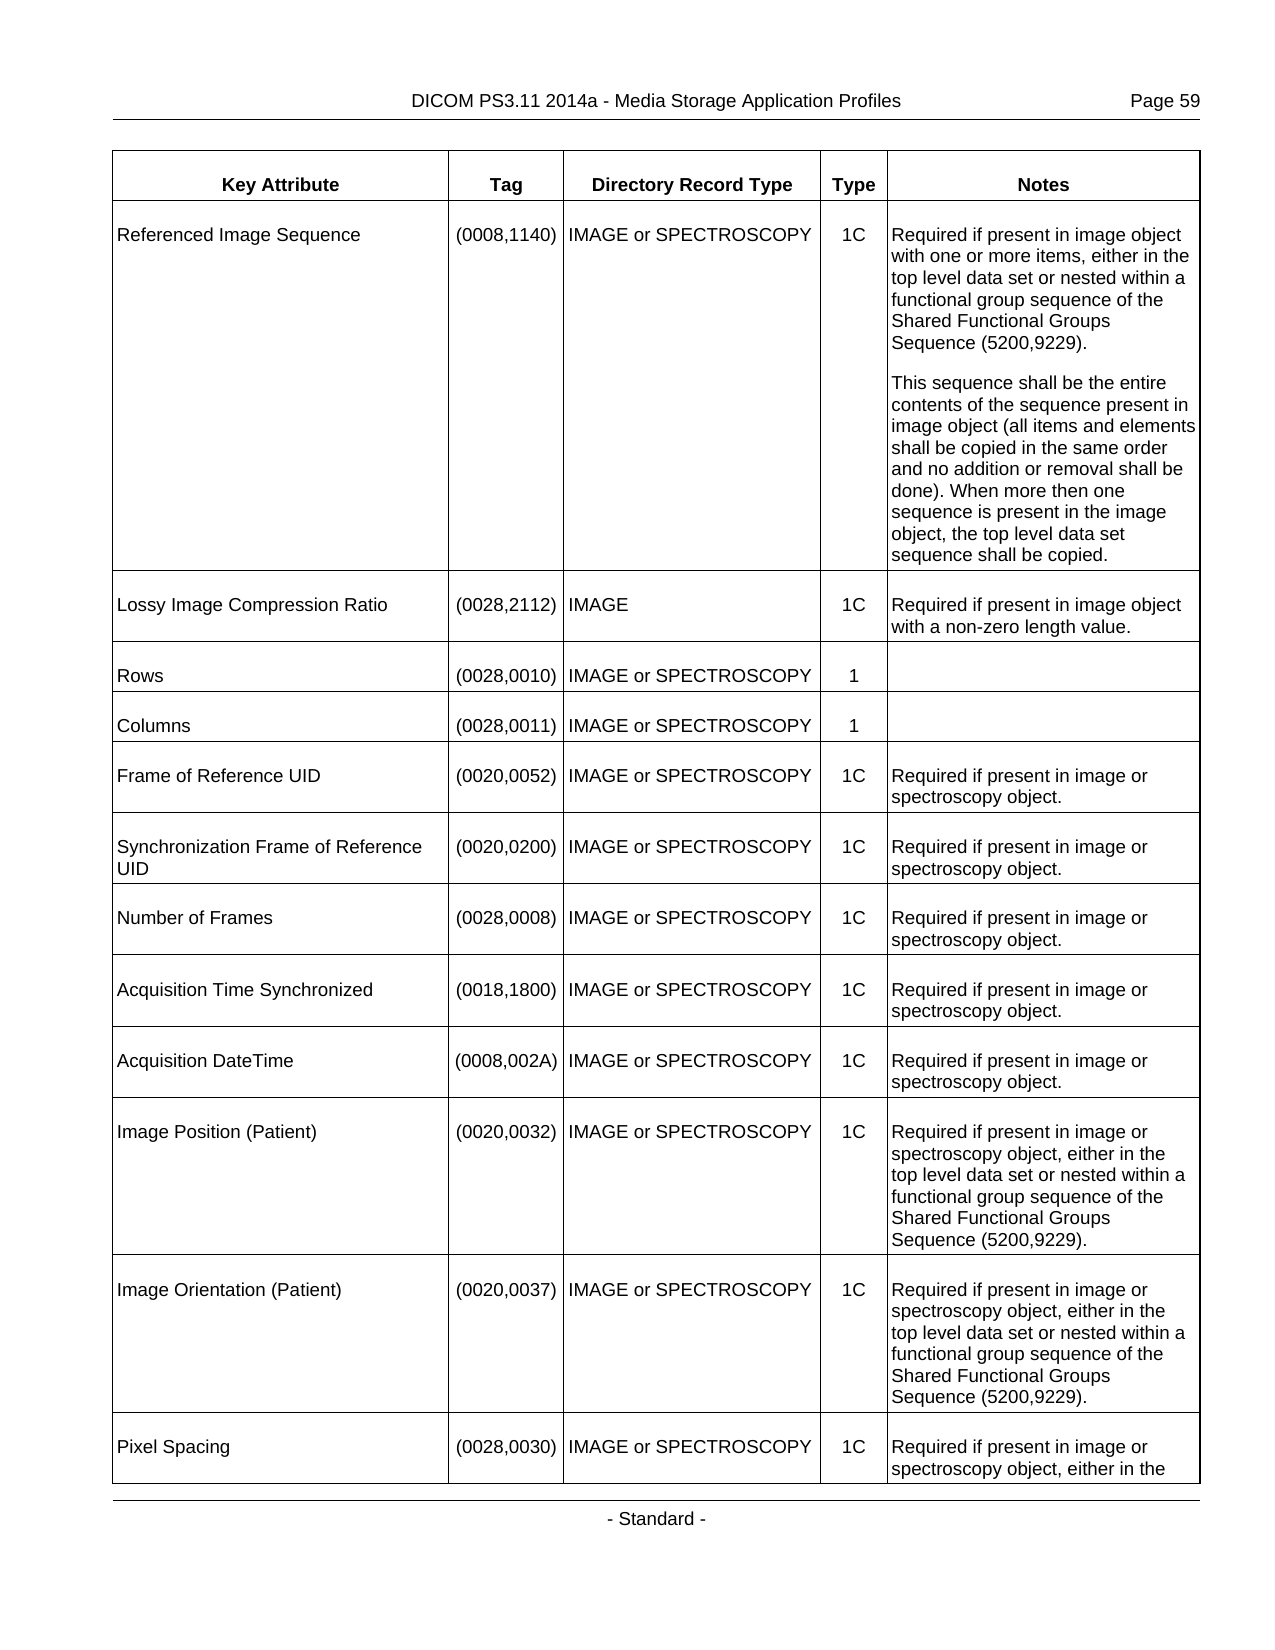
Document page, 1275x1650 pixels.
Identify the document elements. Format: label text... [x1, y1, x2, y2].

table_cell 1 [821, 642, 887, 691]
table_cell Required if present in image or spectroscopy object, either in the [888, 1413, 1199, 1483]
table_cell 1 [821, 692, 887, 741]
table_cell Image Position (Patient) [113, 1098, 448, 1254]
table_cell IMAGE [564, 571, 820, 641]
table_cell (0028,0010) [449, 642, 563, 691]
table_cell [888, 642, 1199, 691]
table_cell Pixel Spacing [113, 1413, 448, 1483]
table_header Notes [888, 151, 1199, 200]
table_cell Rows [113, 642, 448, 691]
table_cell (0028,0008) [449, 884, 563, 954]
table_cell 1C [821, 571, 887, 641]
table_cell 1C [821, 1098, 887, 1254]
table_cell Required if present in image or spectroscopy object. [888, 813, 1199, 883]
table_header Key Attribute [113, 151, 448, 200]
table_cell Required if present in image or spectroscopy object. [888, 1027, 1199, 1097]
table_header Type [821, 151, 887, 200]
table_cell Columns [113, 692, 448, 741]
table_cell Required if present in image or spectroscopy object. [888, 955, 1199, 1026]
table_cell (0020,0200) [449, 813, 563, 883]
table_cell Image Orientation (Patient) [113, 1255, 448, 1412]
table_header Tag [449, 151, 563, 200]
table_cell IMAGE or SPECTROSCOPY [564, 692, 820, 741]
table_cell (0028,2112) [449, 571, 563, 641]
table_cell (0008,1140) [449, 201, 563, 570]
table_cell 1C [821, 884, 887, 954]
table_cell Acquisition Time Synchronized [113, 955, 448, 1026]
table_cell IMAGE or SPECTROSCOPY [564, 1027, 820, 1097]
table_cell (0008,002A) [449, 1027, 563, 1097]
table_cell (0020,0052) [449, 742, 563, 812]
table_cell Synchronization Frame of Reference UID [113, 813, 448, 883]
table_cell Required if present in image object with a non-zero length value. [888, 571, 1199, 641]
table_cell Acquisition DateTime [113, 1027, 448, 1097]
table_cell [888, 692, 1199, 741]
table_cell IMAGE or SPECTROSCOPY [564, 742, 820, 812]
table_cell (0028,0011) [449, 692, 563, 741]
table_cell IMAGE or SPECTROSCOPY [564, 1413, 820, 1483]
table_cell IMAGE or SPECTROSCOPY [564, 1255, 820, 1412]
table_cell 1C [821, 201, 887, 570]
table_cell Required if present in image or spectroscopy object. [888, 884, 1199, 954]
table_cell IMAGE or SPECTROSCOPY [564, 813, 820, 883]
table_cell IMAGE or SPECTROSCOPY [564, 955, 820, 1026]
table_header Directory Record Type [564, 151, 820, 200]
table_cell Number of Frames [113, 884, 448, 954]
table_cell 1C [821, 813, 887, 883]
table_cell 1C [821, 1027, 887, 1097]
table_cell Required if present in image or spectroscopy object, either in the top level data set or nested within a functional group sequence of the Shared Functional Groups Sequence (5200,9229). [888, 1098, 1199, 1254]
table_cell (0020,0032) [449, 1098, 563, 1254]
table_cell 1C [821, 742, 887, 812]
table_cell Required if present in image or spectroscopy object. [888, 742, 1199, 812]
table_cell 1C [821, 1413, 887, 1483]
table_cell Frame of Reference UID [113, 742, 448, 812]
table_cell IMAGE or SPECTROSCOPY [564, 1098, 820, 1254]
table_cell Lossy Image Compression Ratio [113, 571, 448, 641]
table_cell 1C [821, 955, 887, 1026]
table_cell Required if present in image object with one or more items, either in the top level data set or nested within a functional group sequence of the Shared Functional Groups Sequence (5200,9229). This sequence shall be the entire contents of the sequence present in image object (all items and elements shall be copied in the same order and no addition or removal shall be done). When more then one sequence is present in the image object, the top level data set sequence shall be copied. [888, 201, 1199, 570]
table_cell (0020,0037) [449, 1255, 563, 1412]
table_cell IMAGE or SPECTROSCOPY [564, 201, 820, 570]
table_cell (0028,0030) [449, 1413, 563, 1483]
table_cell (0018,1800) [449, 955, 563, 1026]
table_cell Referenced Image Sequence [113, 201, 448, 570]
table_cell IMAGE or SPECTROSCOPY [564, 642, 820, 691]
table_cell Required if present in image or spectroscopy object, either in the top level data set or nested within a functional group sequence of the Shared Functional Groups Sequence (5200,9229). [888, 1255, 1199, 1412]
table_cell IMAGE or SPECTROSCOPY [564, 884, 820, 954]
table_cell 1C [821, 1255, 887, 1412]
